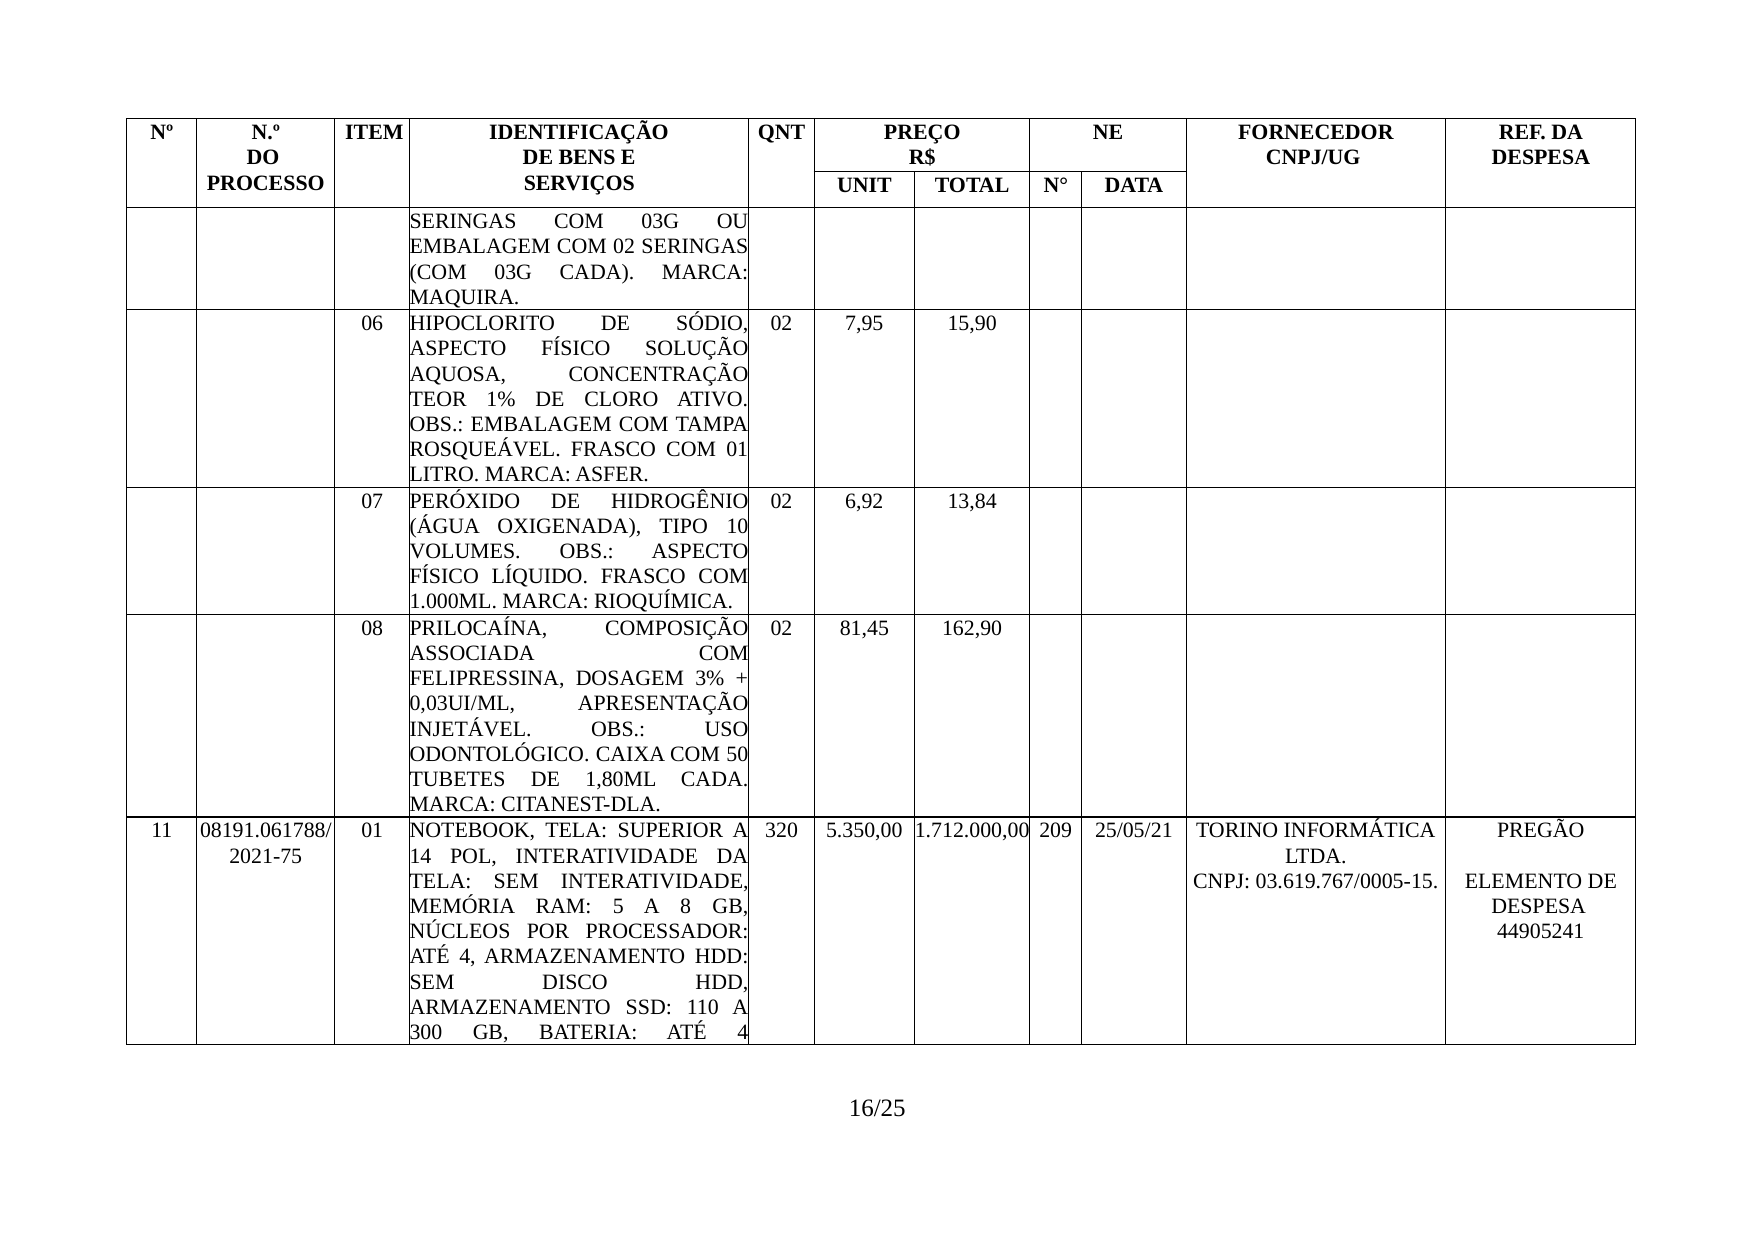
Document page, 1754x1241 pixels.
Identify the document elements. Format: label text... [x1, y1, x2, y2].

table_cell 320 [749, 818, 814, 1044]
table_cell [127, 310, 196, 487]
table_header NE [1030, 119, 1186, 171]
table_cell [197, 208, 334, 309]
table_cell 13,84 [915, 488, 1029, 614]
table_cell [1082, 310, 1186, 487]
table_cell 1.712.000,00 [915, 818, 1029, 1044]
table_cell [127, 488, 196, 614]
table_cell 5.350,00 [815, 818, 914, 1044]
table_cell [1082, 488, 1186, 614]
table_cell [1082, 208, 1186, 309]
table_cell TOTAL [915, 172, 1029, 207]
table_cell 08191.061788/2021-75 [197, 818, 334, 1044]
table_cell [1446, 208, 1635, 309]
table_cell 06 [335, 310, 409, 487]
table_header FORNECEDOR CNPJ/UG [1187, 119, 1445, 207]
table_cell [197, 310, 334, 487]
table_header PREÇO R$ [815, 119, 1029, 171]
table_cell [1030, 488, 1081, 614]
table_cell [915, 208, 1029, 309]
table_cell [1030, 310, 1081, 487]
table_cell [1187, 208, 1445, 309]
table_cell PRILOCAÍNA, COMPOSIÇÃO ASSOCIADA COM FELIPRESSINA, DOSAGEM 3% + 0,03UI/ML, APRESENTAÇÃO INJETÁVEL. OBS.: USO ODONTOLÓGICO. CAIXA COM 50 TUBETES DE 1,80ML CADA. MARCA: CITANEST-DLA. [410, 615, 748, 816]
table_cell [197, 488, 334, 614]
table_cell SERINGAS COM 03G OU EMBALAGEM COM 02 SERINGAS (COM 03G CADA). MARCA: MAQUIRA. [410, 208, 748, 309]
table_cell 6,92 [815, 488, 914, 614]
table_header ITEM [335, 119, 409, 207]
table_cell 02 [749, 310, 814, 487]
table_cell [749, 208, 814, 309]
table_header Nº [127, 119, 196, 207]
table_cell [335, 208, 409, 309]
table_cell 25/05/21 [1082, 818, 1186, 1044]
table_cell 07 [335, 488, 409, 614]
table_cell 15,90 [915, 310, 1029, 487]
table_header REF. DA DESPESA [1446, 119, 1635, 207]
table_cell UNIT [815, 172, 914, 207]
table_cell DATA [1082, 172, 1186, 207]
table_cell [1030, 208, 1081, 309]
table_cell 02 [749, 488, 814, 614]
table_cell 81,45 [815, 615, 914, 816]
table_cell [1187, 488, 1445, 614]
table_cell HIPOCLORITO DE SÓDIO, ASPECTO FÍSICO SOLUÇÃO AQUOSA, CONCENTRAÇÃO TEOR 1% DE CLORO ATIVO. OBS.: EMBALAGEM COM TAMPA ROSQUEÁVEL. FRASCO COM 01 LITRO. MARCA: ASFER. [410, 310, 748, 487]
table_cell 162,90 [915, 615, 1029, 816]
table_cell 08 [335, 615, 409, 816]
table_cell N° [1030, 172, 1081, 207]
table_header N.º DO PROCESSO [197, 119, 334, 207]
table_cell [197, 615, 334, 816]
table_header QNT [749, 119, 814, 207]
table_cell 02 [749, 615, 814, 816]
table_cell [1446, 488, 1635, 614]
table_cell 01 [335, 818, 409, 1044]
table_header IDENTIFICAÇÃO DE BENS E SERVIÇOS [410, 119, 748, 207]
table_cell [1082, 615, 1186, 816]
table_cell [127, 615, 196, 816]
table_cell 7,95 [815, 310, 914, 487]
table_cell [1446, 615, 1635, 816]
table_cell TORINO INFORMÁTICA LTDA. CNPJ: 03.619.767/0005-15. [1187, 818, 1445, 1044]
table_cell [127, 208, 196, 309]
table_cell PERÓXIDO DE HIDROGÊNIO (ÁGUA OXIGENADA), TIPO 10 VOLUMES. OBS.: ASPECTO FÍSICO LÍQUIDO. FRASCO COM 1.000ML. MARCA: RIOQUÍMICA. [410, 488, 748, 614]
table_cell NOTEBOOK, TELA: SUPERIOR A 14 POL, INTERATIVIDADE DA TELA: SEM INTERATIVIDADE, MEMÓRIA RAM: 5 A 8 GB, NÚCLEOS POR PROCESSADOR: ATÉ 4, ARMAZENAMENTO HDD: SEM DISCO HDD, ARMAZENAMENTO SSD: 110 A 300 GB, BATERIA: ATÉ 4 [410, 818, 748, 1044]
table_cell [1030, 615, 1081, 816]
table_cell 11 [127, 818, 196, 1044]
table_cell [1446, 310, 1635, 487]
table_cell [1187, 310, 1445, 487]
table_cell 209 [1030, 818, 1081, 1044]
table_cell PREGÃO ELEMENTO DE DESPESA 44905241 [1446, 818, 1635, 1044]
table_cell [815, 208, 914, 309]
table_cell [1187, 615, 1445, 816]
